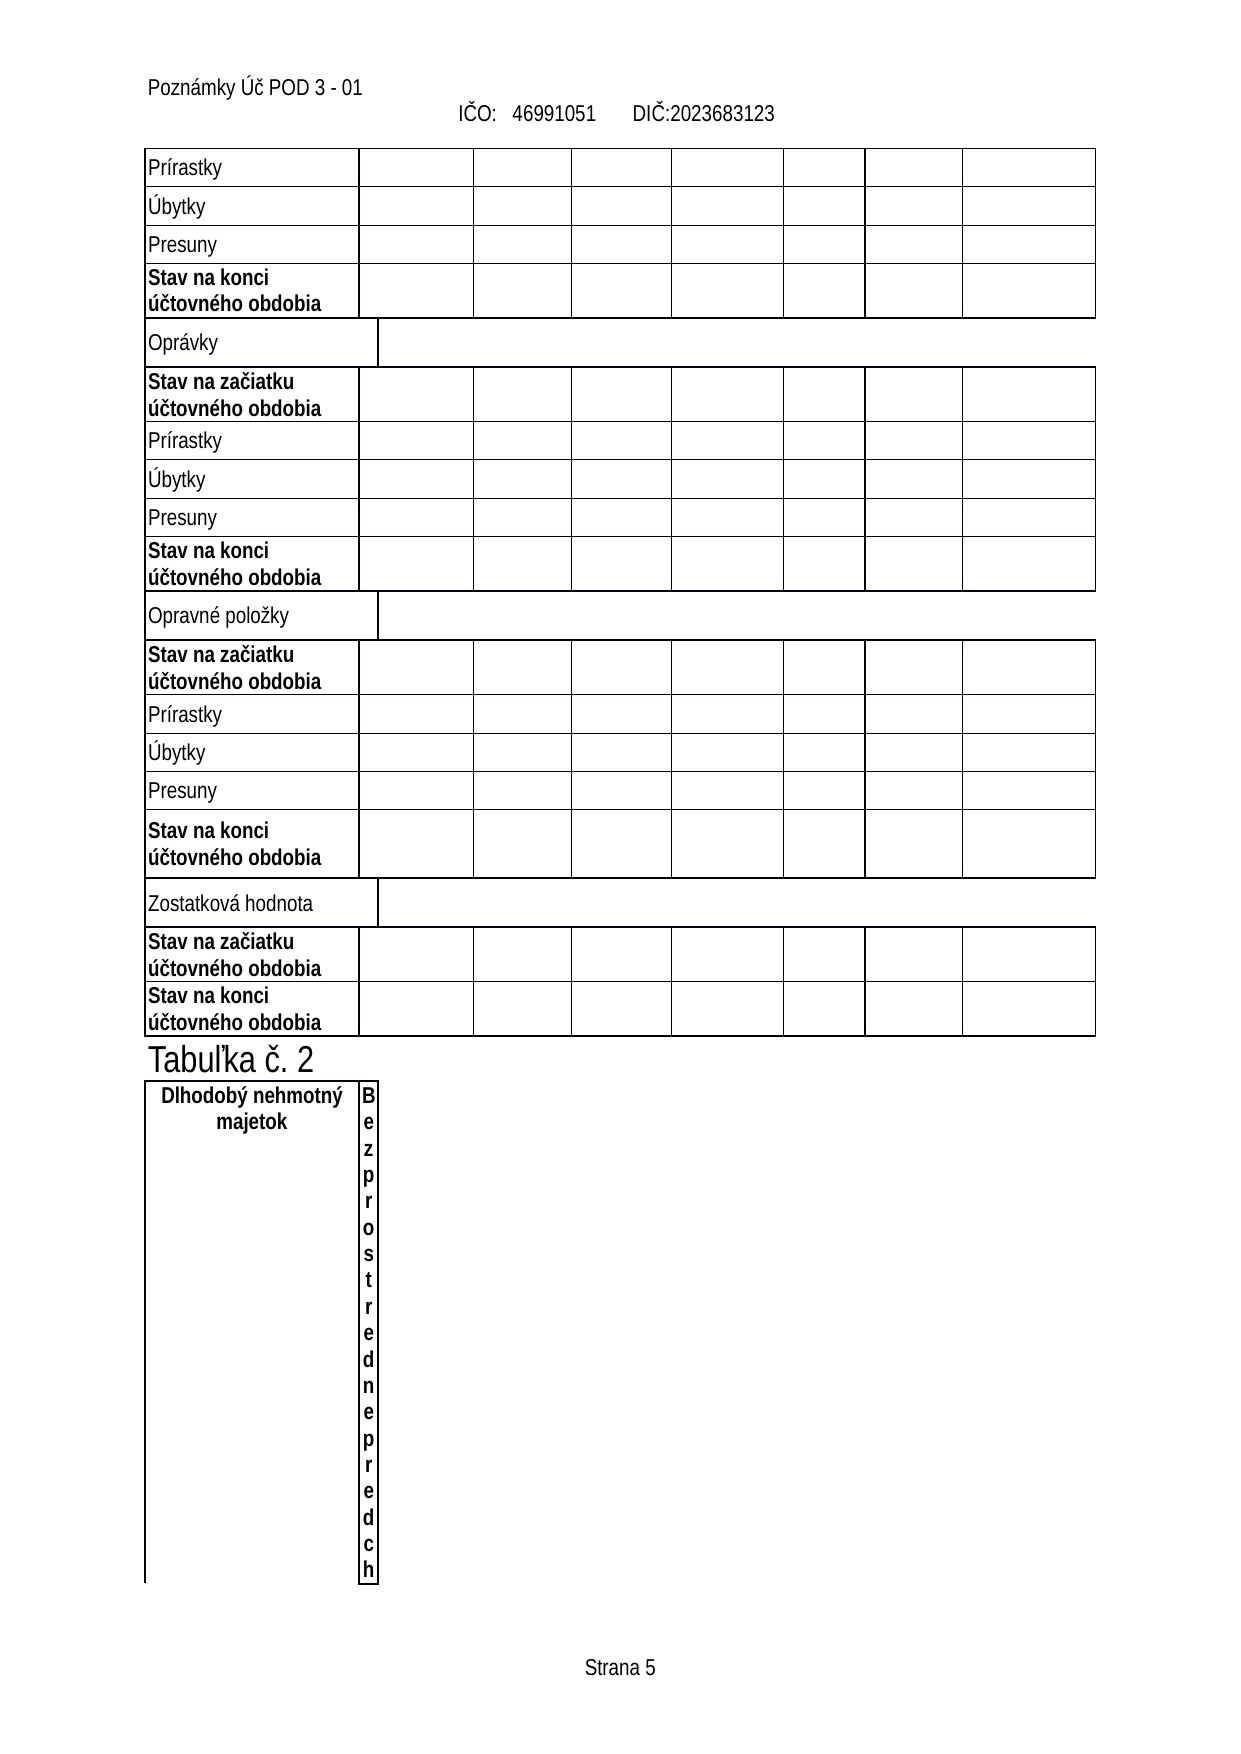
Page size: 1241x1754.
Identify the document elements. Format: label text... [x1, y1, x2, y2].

table_cell Stav na začiatku účtovného obdobia [146, 641, 358, 694]
table_cell [963, 928, 1095, 981]
table_cell [672, 928, 783, 981]
table_cell [866, 810, 962, 877]
table_cell [672, 772, 783, 809]
table_cell [784, 982, 864, 1035]
table_cell [474, 368, 571, 421]
table_cell [672, 810, 783, 877]
table_cell [572, 810, 671, 877]
table_cell [784, 810, 864, 877]
table_cell [360, 368, 473, 421]
table_cell [963, 982, 1095, 1035]
table_cell [866, 734, 962, 771]
table_cell [572, 928, 671, 981]
table_cell [360, 982, 473, 1035]
table_cell [866, 499, 962, 536]
table_cell Zostatková hodnota [146, 879, 377, 926]
table_cell [784, 422, 864, 459]
table_cell [360, 460, 473, 498]
table_cell [360, 149, 473, 186]
table_cell [784, 537, 864, 590]
table_cell [572, 982, 671, 1035]
table_cell [672, 695, 783, 732]
table_cell [963, 460, 1095, 498]
table_cell [360, 641, 473, 694]
table_cell [672, 641, 783, 694]
table_cell [474, 226, 571, 263]
table_cell [572, 641, 671, 694]
table_cell [360, 810, 473, 877]
table_cell [474, 264, 571, 317]
table_cell [784, 149, 864, 186]
table_cell Prírastky [146, 422, 358, 459]
table_cell [672, 226, 783, 263]
table_cell [572, 187, 671, 224]
table_cell Opravné položky [146, 592, 377, 639]
table_cell [379, 879, 1095, 926]
table_cell [784, 928, 864, 981]
table_cell [866, 149, 962, 186]
table_cell Stav na konci účtovného obdobia [146, 810, 358, 877]
table_cell [963, 810, 1095, 877]
table_cell [784, 264, 864, 317]
table_cell [379, 319, 1095, 366]
table_cell Presuny [146, 226, 358, 263]
table_cell [572, 460, 671, 498]
table_cell [360, 537, 473, 590]
table_cell [672, 982, 783, 1035]
table_cell [360, 499, 473, 536]
table_cell [474, 928, 571, 981]
table_cell [963, 695, 1095, 732]
table_cell [784, 226, 864, 263]
table_cell [963, 772, 1095, 809]
table_cell [474, 537, 571, 590]
table_cell [866, 695, 962, 732]
table_cell [474, 460, 571, 498]
table_cell [866, 460, 962, 498]
table_cell [474, 499, 571, 536]
table_cell Presuny [146, 499, 358, 536]
table_cell [963, 641, 1095, 694]
table_cell [572, 772, 671, 809]
table_cell [672, 537, 783, 590]
table_cell [572, 368, 671, 421]
table_cell [360, 772, 473, 809]
table_cell [474, 810, 571, 877]
table_cell [360, 734, 473, 771]
table_cell [672, 422, 783, 459]
table_cell [963, 537, 1095, 590]
table_cell [672, 264, 783, 317]
table_cell [866, 982, 962, 1035]
table_cell [672, 149, 783, 186]
table_header [379, 1080, 1095, 1583]
table_cell [572, 537, 671, 590]
table_cell Stav na konci účtovného obdobia [146, 264, 358, 317]
table_cell [672, 734, 783, 771]
table_cell [784, 772, 864, 809]
table_header Dlhodobý nehmotný majetok [146, 1082, 358, 1583]
table_cell [866, 928, 962, 981]
table_cell [784, 187, 864, 224]
table_cell [672, 499, 783, 536]
table_cell Úbytky [146, 460, 358, 498]
table_cell [360, 226, 473, 263]
table_cell [866, 772, 962, 809]
table_cell [474, 187, 571, 224]
table_cell [784, 460, 864, 498]
table_cell Stav na konci účtovného obdobia [146, 982, 358, 1035]
table_cell [866, 422, 962, 459]
table_cell [866, 537, 962, 590]
table_cell [963, 368, 1095, 421]
table_cell [379, 592, 1095, 639]
table_cell [866, 187, 962, 224]
table_cell Stav na začiatku účtovného obdobia [146, 368, 358, 421]
table_cell [963, 149, 1095, 186]
table_cell [963, 499, 1095, 536]
table_cell [572, 422, 671, 459]
table_cell [360, 264, 473, 317]
table_cell [474, 149, 571, 186]
table_cell [866, 641, 962, 694]
table_cell [572, 734, 671, 771]
table_cell [360, 422, 473, 459]
table_cell Prírastky [146, 695, 358, 732]
table_cell [866, 264, 962, 317]
table_cell [672, 460, 783, 498]
table_cell [963, 734, 1095, 771]
table_cell [784, 695, 864, 732]
table_cell [866, 226, 962, 263]
table_cell [672, 187, 783, 224]
table_cell [784, 641, 864, 694]
table_cell Presuny [146, 772, 358, 809]
table_cell [784, 499, 864, 536]
table_cell Úbytky [146, 734, 358, 771]
table_cell [572, 695, 671, 732]
table_cell [572, 264, 671, 317]
table_header Bezprostredne predch [360, 1082, 377, 1583]
table_cell Úbytky [146, 187, 358, 224]
table_cell [474, 772, 571, 809]
table_cell [360, 187, 473, 224]
table_cell [784, 368, 864, 421]
table_cell [474, 641, 571, 694]
table_cell [474, 734, 571, 771]
table_cell [572, 149, 671, 186]
table_cell [963, 187, 1095, 224]
table_cell [572, 499, 671, 536]
title Tabuľka č. 2 [148, 1037, 1092, 1080]
table_cell Stav na konci účtovného obdobia [146, 537, 358, 590]
table_cell [360, 695, 473, 732]
table_cell [474, 422, 571, 459]
table_cell Prírastky [146, 149, 358, 186]
table_cell [474, 982, 571, 1035]
table_cell Oprávky [146, 319, 377, 366]
table_cell [360, 928, 473, 981]
table_cell [672, 368, 783, 421]
table_cell [474, 695, 571, 732]
table_cell [963, 264, 1095, 317]
table_cell [572, 226, 671, 263]
table_cell [866, 368, 962, 421]
table_cell [963, 226, 1095, 263]
table_cell [963, 422, 1095, 459]
table_cell [784, 734, 864, 771]
table_cell Stav na začiatku účtovného obdobia [146, 928, 358, 981]
